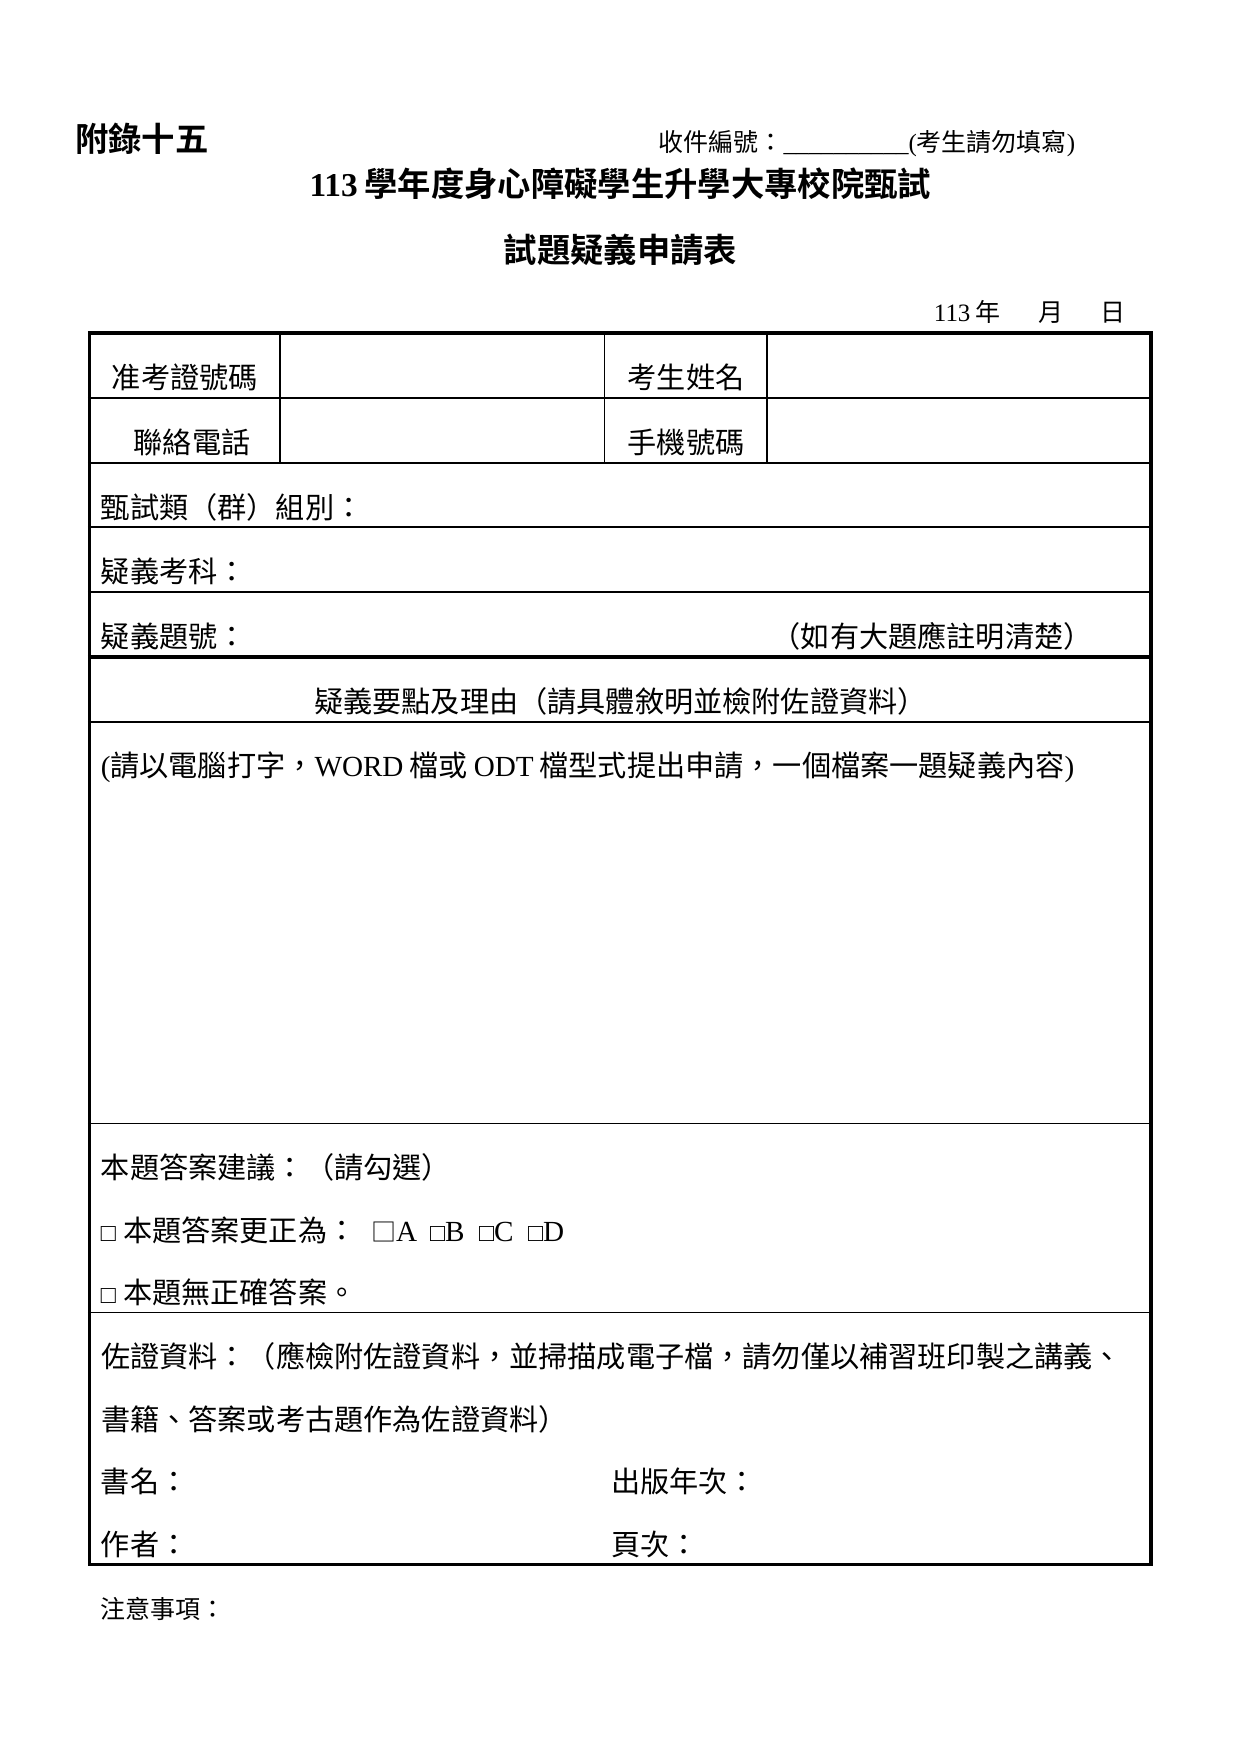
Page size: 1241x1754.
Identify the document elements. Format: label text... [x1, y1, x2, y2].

table_cell [281, 399, 604, 462]
table_header 考生姓名 [605, 335, 766, 397]
table_cell 佐證資料：（應檢附佐證資料，並掃描成電子檔，請勿僅以補習班印製之講義、書籍、答案或考古題作為佐證資料） 書名： 出版年次： 作者： 頁次： [91, 1313, 1149, 1563]
subtitle 附錄十五 收件編號：__________(考生請勿填寫) [75, 96, 1165, 158]
text 注意事項： [100, 1566, 1165, 1629]
text 113年 月 日 [75, 269, 1125, 331]
table_cell 聯絡電話 [91, 399, 279, 462]
table_cell 甄試類（群）組別： [91, 464, 1149, 526]
table_cell 手機號碼 [605, 399, 766, 462]
table_cell [768, 399, 1149, 462]
subtitle 試題疑義申請表 [75, 206, 1165, 269]
table_cell 疑義考科： [91, 528, 1149, 591]
text 113學年度身心障礙學生升學大專校院甄試 [75, 158, 1165, 206]
table_cell 本題答案建議：（請勾選） □ 本題答案更正為： □A □B □C □D □ 本題無正確答案。 [91, 1124, 1149, 1312]
table_header [281, 335, 604, 397]
table_header 准考證號碼 [91, 335, 279, 397]
table_cell (請以電腦打字，WORD檔或ODT檔型式提出申請，一個檔案一題疑義內容) [91, 723, 1149, 1122]
table_cell 疑義題號： （如有大題應註明清楚） [91, 593, 1149, 655]
table_header [768, 335, 1149, 397]
table_cell 疑義要點及理由（請具體敘明並檢附佐證資料） [91, 659, 1149, 721]
